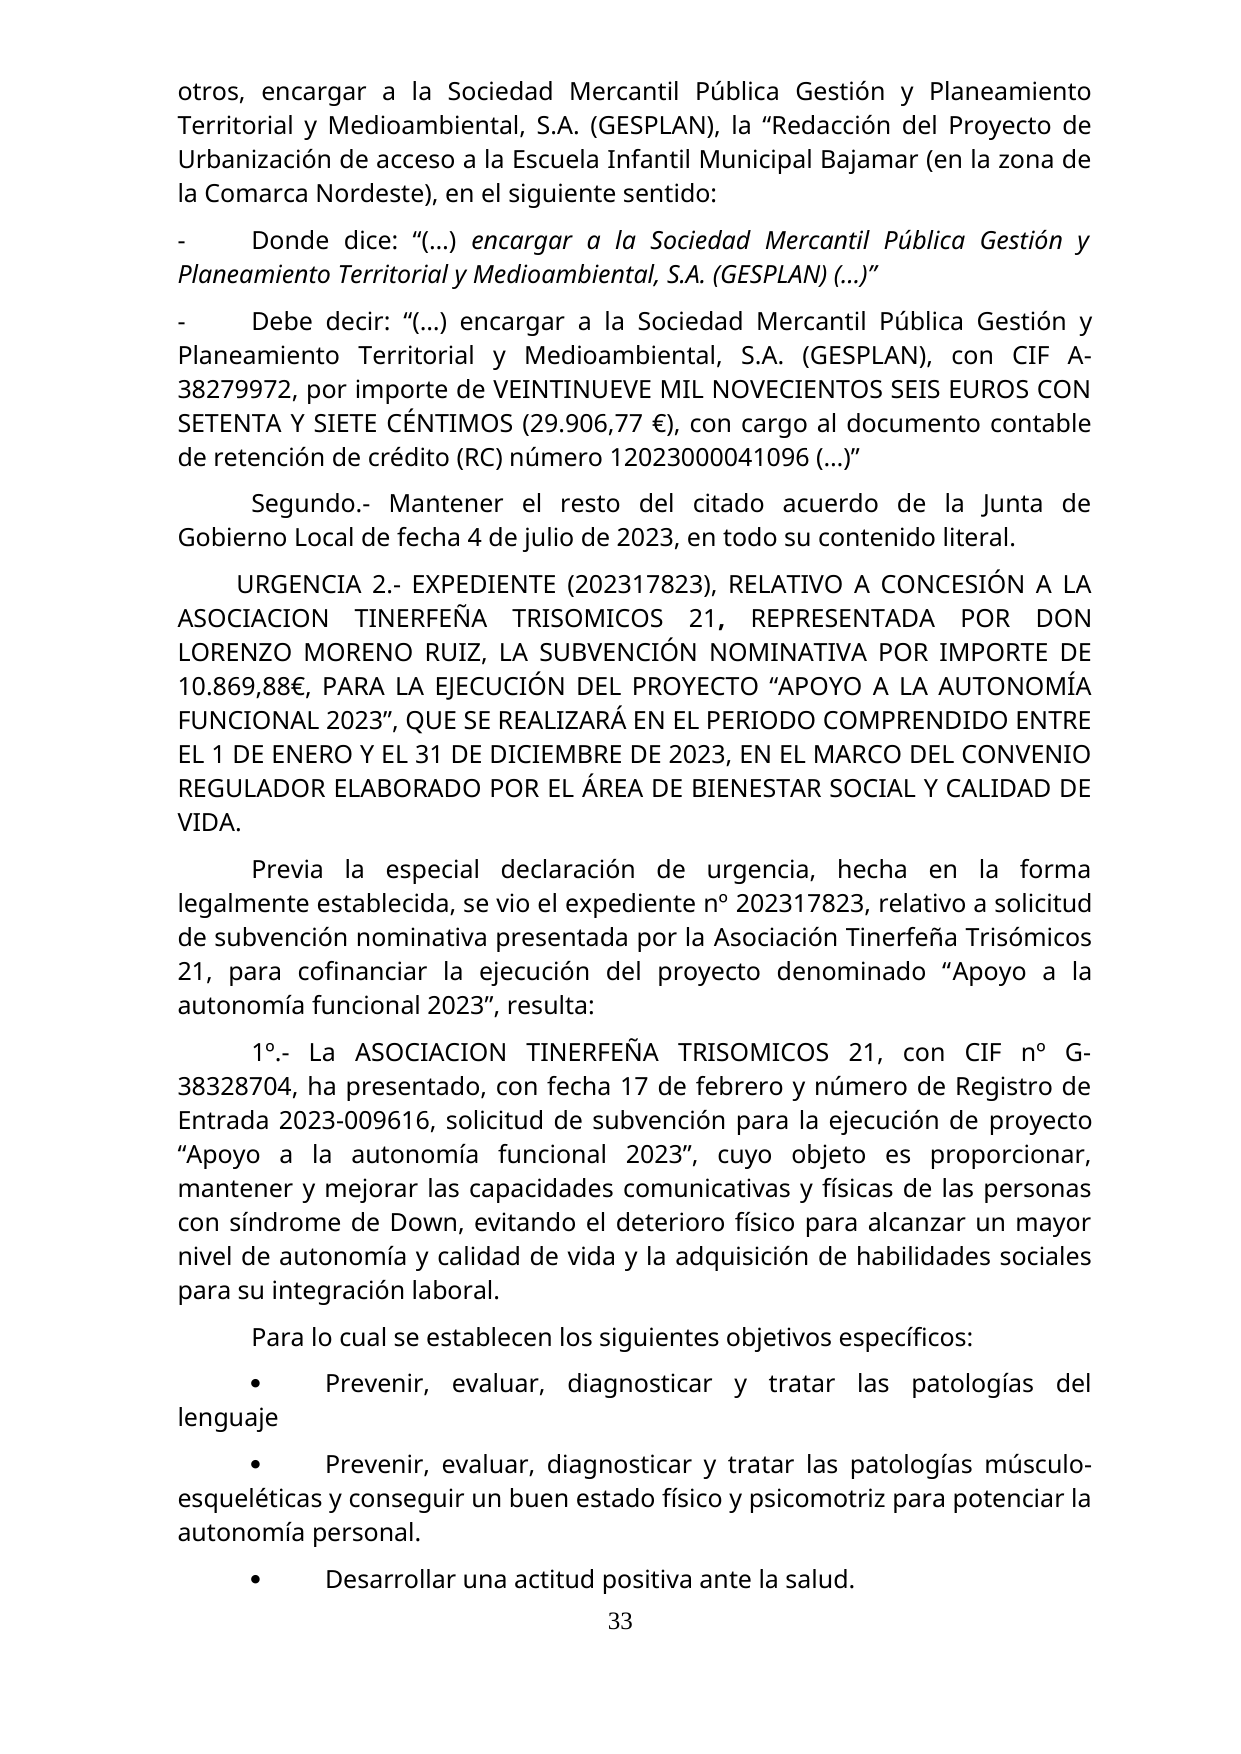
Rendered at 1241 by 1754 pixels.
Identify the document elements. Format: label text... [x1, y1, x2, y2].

list Debe decir: “(…) encargar a la Sociedad Mercantil Pública Gestión y Planeamiento Territorial y Medioambiental, S.A. (GESPLAN), con CIF A-38279972, por importe de VEINTINUEVE MIL NOVECIENTOS SEIS EUROS CON SETENTA Y SIETE CÉNTIMOS (29.906,77 €), con cargo al documento contable de retención de crédito (RC) número 12023000041096 (…)” [177, 303, 1093, 473]
list Prevenir, evaluar, diagnosticar y tratar las patologías músculo-esqueléticas y conseguir un buen estado físico y psicomotriz para potenciar la autonomía personal. [177, 1447, 1093, 1549]
text URGENCIA 2.- EXPEDIENTE (202317823), RELATIVO A CONCESIÓN A LA ASOCIACION TINERFEÑA TRISOMICOS 21, REPRESENTADA POR DON LORENZO MORENO RUIZ, LA SUBVENCIÓN NOMINATIVA POR IMPORTE DE 10.869,88€, PARA LA EJECUCIÓN DEL PROYECTO “APOYO A LA AUTONOMÍA FUNCIONAL 2023”, QUE SE REALIZARÁ EN EL PERIODO COMPRENDIDO ENTRE EL 1 DE ENERO Y EL 31 DE DICIEMBRE DE 2023, EN EL MARCO DEL CONVENIO REGULADOR ELABORADO POR EL ÁREA DE BIENESTAR SOCIAL Y CALIDAD DE VIDA. [177, 567, 1093, 839]
list Donde dice: “(…) encargar a la Sociedad Mercantil Pública Gestión y Planeamiento Territorial y Medioambiental, S.A. (GESPLAN) (…)” [177, 223, 1093, 291]
text Segundo.- Mantener el resto del citado acuerdo de la Junta de Gobierno Local de fecha 4 de julio de 2023, en todo su contenido literal. [177, 486, 1093, 554]
text otros, encargar a la Sociedad Mercantil Pública Gestión y Planeamiento Territorial y Medioambiental, S.A. (GESPLAN), la “Redacción del Proyecto de Urbanización de acceso a la Escuela Infantil Municipal Bajamar (en la zona de la Comarca Nordeste), en el siguiente sentido: [177, 74, 1093, 210]
list Prevenir, evaluar, diagnosticar y tratar las patologías del lenguaje [177, 1366, 1093, 1434]
text 1º.- La ASOCIACION TINERFEÑA TRISOMICOS 21, con CIF nº G-38328704, ha presentado, con fecha 17 de febrero y número de Registro de Entrada 2023-009616, solicitud de subvención para la ejecución de proyecto “Apoyo a la autonomía funcional 2023”, cuyo objeto es proporcionar, mantener y mejorar las capacidades comunicativas y físicas de las personas con síndrome de Down, evitando el deterioro físico para alcanzar un mayor nivel de autonomía y calidad de vida y la adquisición de habilidades sociales para su integración laboral. [177, 1034, 1093, 1307]
list Desarrollar una actitud positiva ante la salud. [177, 1561, 1093, 1595]
text Previa la especial declaración de urgencia, hecha en la forma legalmente establecida, se vio el expediente nº 202317823, relativo a solicitud de subvención nominativa presentada por la Asociación Tinerfeña Trisómicos 21, para cofinanciar la ejecución del proyecto denominado “Apoyo a la autonomía funcional 2023”, resulta: [177, 852, 1093, 1022]
text Para lo cual se establecen los siguientes objetivos específicos: [177, 1319, 1093, 1353]
